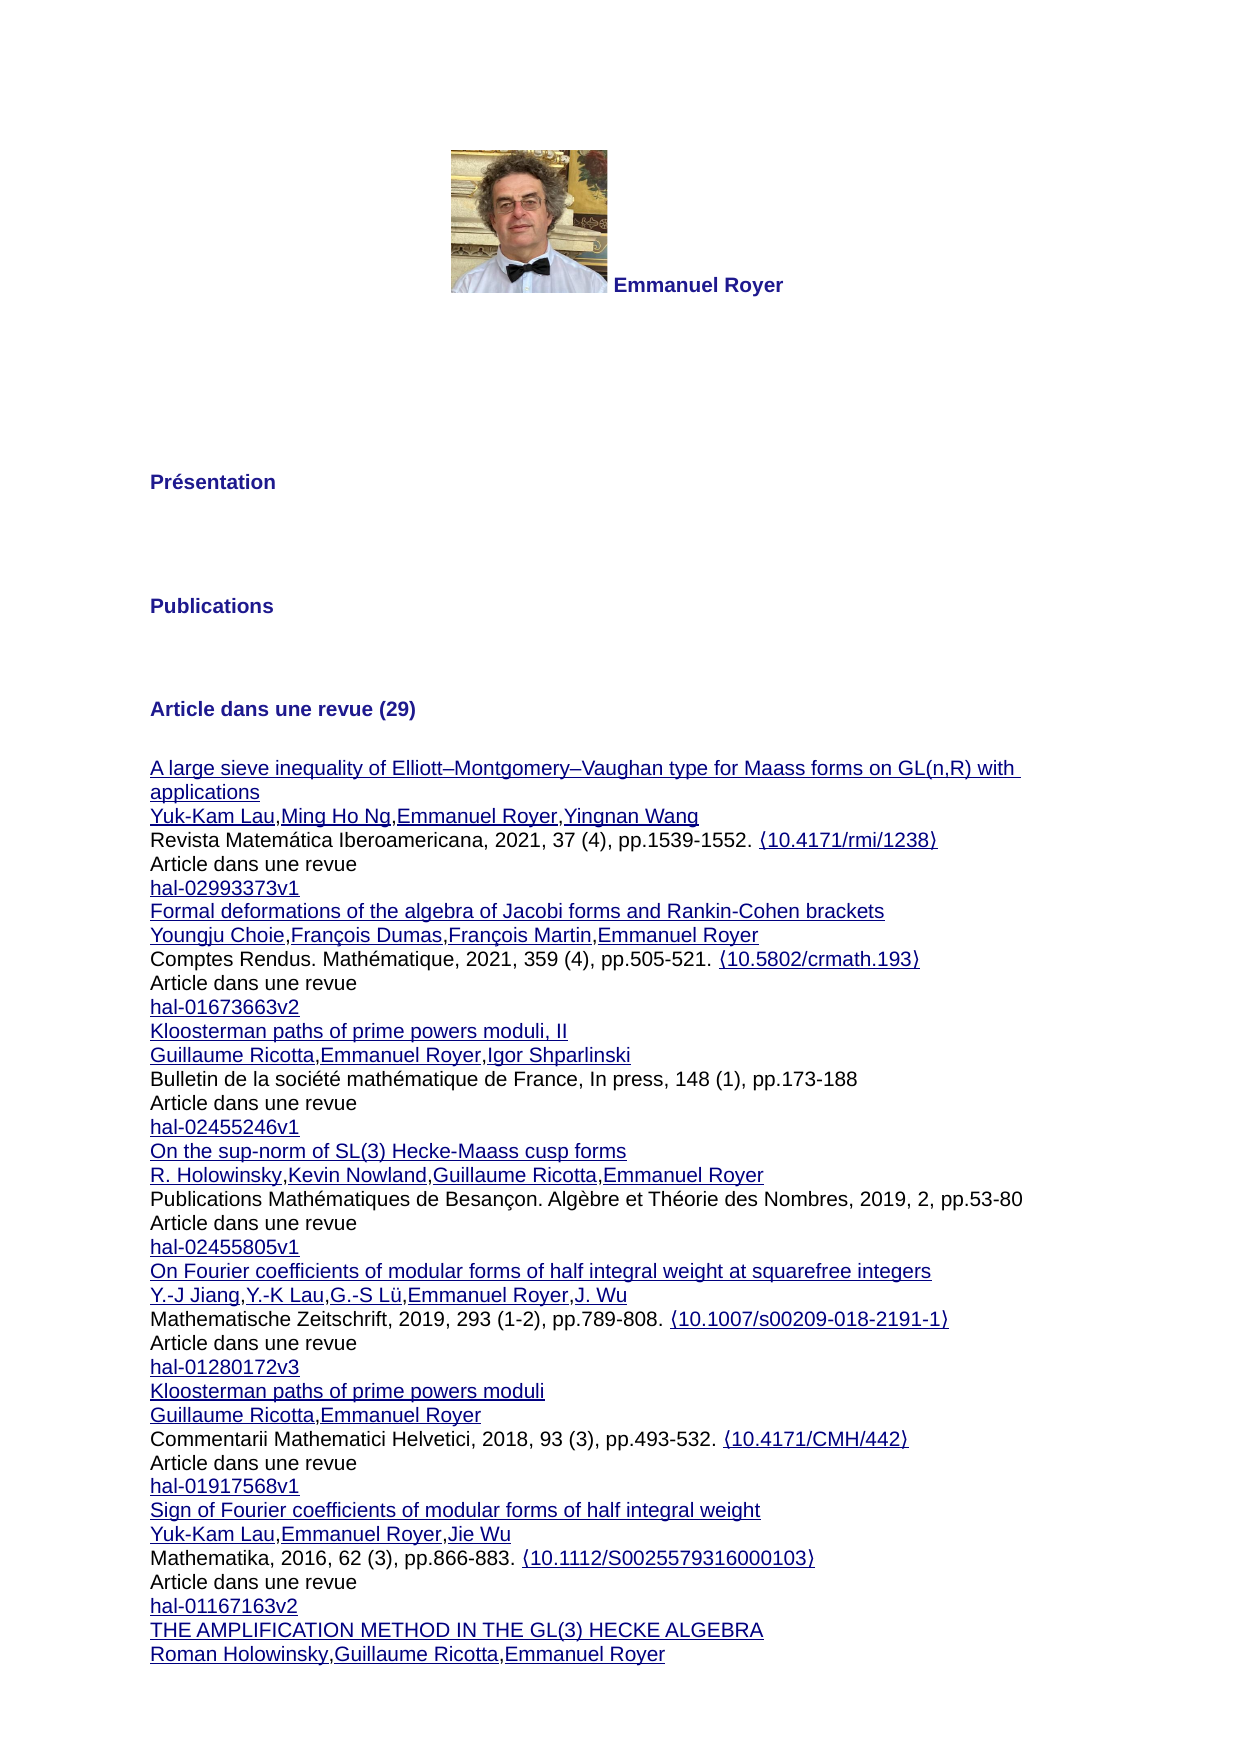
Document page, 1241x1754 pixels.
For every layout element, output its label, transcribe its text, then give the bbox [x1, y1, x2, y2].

picture [451, 150, 608, 293]
table_cell Formal deformations of the algebra of Jacobi forms and Rankin-Cohen brackets Youngju Choie,François Dumas,François Martin,Emmanuel Royer Comptes Rendus. Mathématique, 2021, 359 (4), pp.505-521. ⟨10.5802/crmath.193⟩ Article dans une revue hal-01673663v2 [150, 899, 1090, 1019]
subtitle Présentation [150, 470, 1090, 494]
table_header A large sieve inequality of Elliott–Montgomery–Vaughan type for Maass forms on GL(n,R) with applications Yuk-Kam Lau,Ming Ho Ng,Emmanuel Royer,Yingnan Wang Revista Matemática Iberoamericana, 2021, 37 (4), pp.1539-1552. ⟨10.4171/rmi/1238⟩ Article dans une revue hal-02993373v1 [150, 756, 1090, 899]
table_cell On the sup-norm of SL(3) Hecke-Maass cusp forms R. Holowinsky,Kevin Nowland,Guillaume Ricotta,Emmanuel Royer Publications Mathématiques de Besançon. Algèbre et Théorie des Nombres, 2019, 2, pp.53-80 Article dans une revue hal-02455805v1 [150, 1139, 1090, 1259]
subtitle Emmanuel Royer [150, 150, 1090, 297]
table_cell On Fourier coefficients of modular forms of half integral weight at squarefree integers Y.-J Jiang,Y.-K Lau,G.-S Lü,Emmanuel Royer,J. Wu Mathematische Zeitschrift, 2019, 293 (1-2), pp.789-808. ⟨10.1007/s00209-018-2191-1⟩ Article dans une revue hal-01280172v3 [150, 1259, 1090, 1378]
subtitle Publications [150, 594, 1090, 618]
table_cell Kloosterman paths of prime powers moduli Guillaume Ricotta,Emmanuel Royer Commentarii Mathematici Helvetici, 2018, 93 (3), pp.493-532. ⟨10.4171/CMH/442⟩ Article dans une revue hal-01917568v1 [150, 1379, 1090, 1498]
table_cell Sign of Fourier coefficients of modular forms of half integral weight Yuk-Kam Lau,Emmanuel Royer,Jie Wu Mathematika, 2016, 62 (3), pp.866-883. ⟨10.1112/S0025579316000103⟩ Article dans une revue hal-01167163v2 [150, 1498, 1090, 1618]
table_cell THE AMPLIFICATION METHOD IN THE GL(3) HECKE ALGEBRA Roman Holowinsky,Guillaume Ricotta,Emmanuel Royer [150, 1618, 1090, 1666]
subtitle Article dans une revue (29) [150, 697, 1090, 721]
table_cell Kloosterman paths of prime powers moduli, II Guillaume Ricotta,Emmanuel Royer,Igor Shparlinski Bulletin de la société mathématique de France, In press, 148 (1), pp.173-188 Article dans une revue hal-02455246v1 [150, 1019, 1090, 1139]
